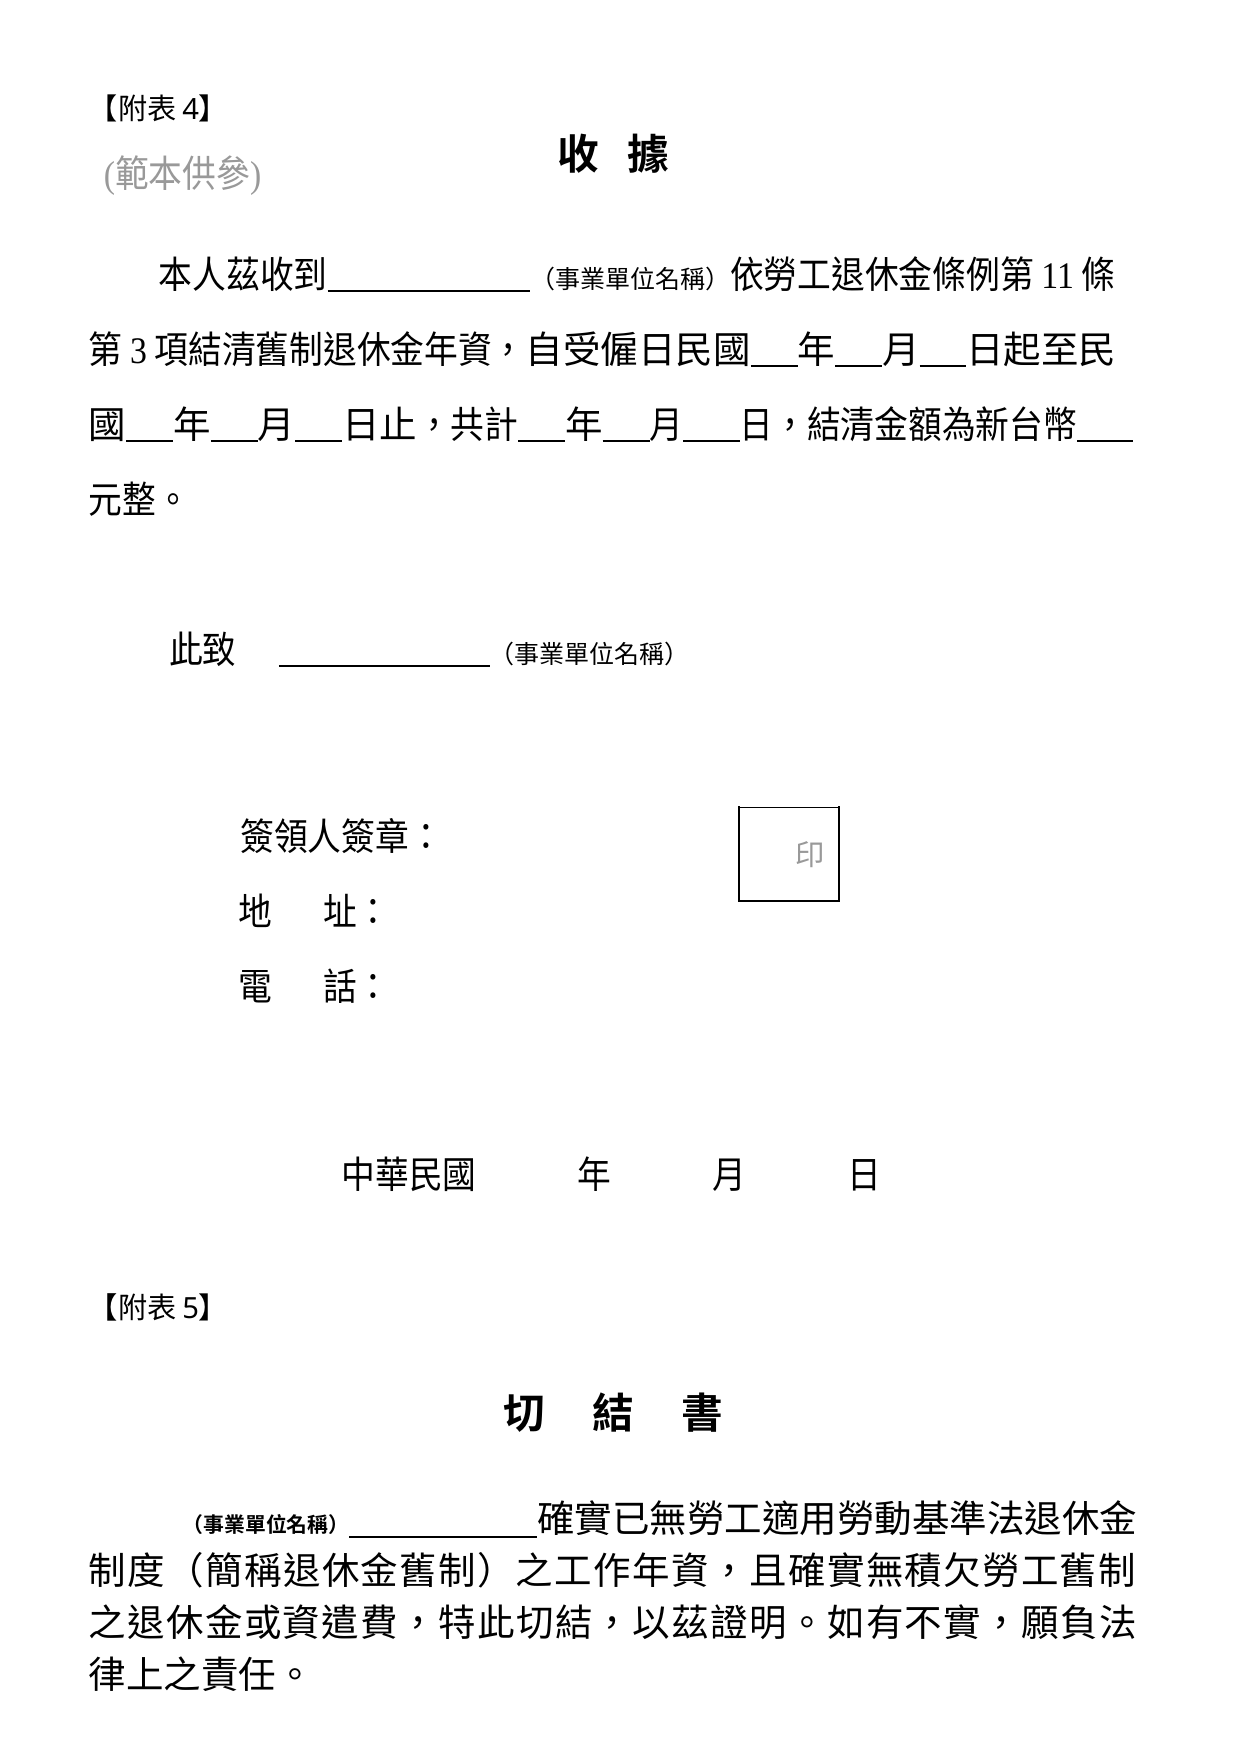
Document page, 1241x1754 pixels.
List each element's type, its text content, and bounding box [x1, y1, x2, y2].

text 中華民國 年 月 日 [89, 1134, 1137, 1209]
text （事業單位名稱） 確實已無勞工適用勞動基準法退休金制度（簡稱退休金舊制）之工作年資，且確實無積欠勞工舊制之退休金或資遣費，特此切結，以茲證明。如有不實，願負法律上之責任。 [89, 1491, 1137, 1699]
text 電 話： [89, 947, 1137, 1022]
text 【附表4】 [89, 86, 1137, 128]
text 簽領人簽章： [89, 797, 1137, 872]
text 【附表5】 [89, 1284, 1137, 1327]
text 本人茲收到 （事業單位名稱）依勞工退休金條例第11條第3項結清舊制退休金年資，自受僱日民國 年 月 日起至民國 年 月 日止，共計 年 月 日，結清金額為新台幣 元整。 [89, 234, 1137, 534]
text 印 [788, 823, 831, 885]
text 地 址： [89, 872, 1137, 947]
text 收 據 [89, 128, 1137, 211]
text 此致 （事業單位名稱） [89, 609, 1137, 684]
text (範本供參) [104, 144, 273, 198]
text 切 結 書 [89, 1387, 1137, 1439]
